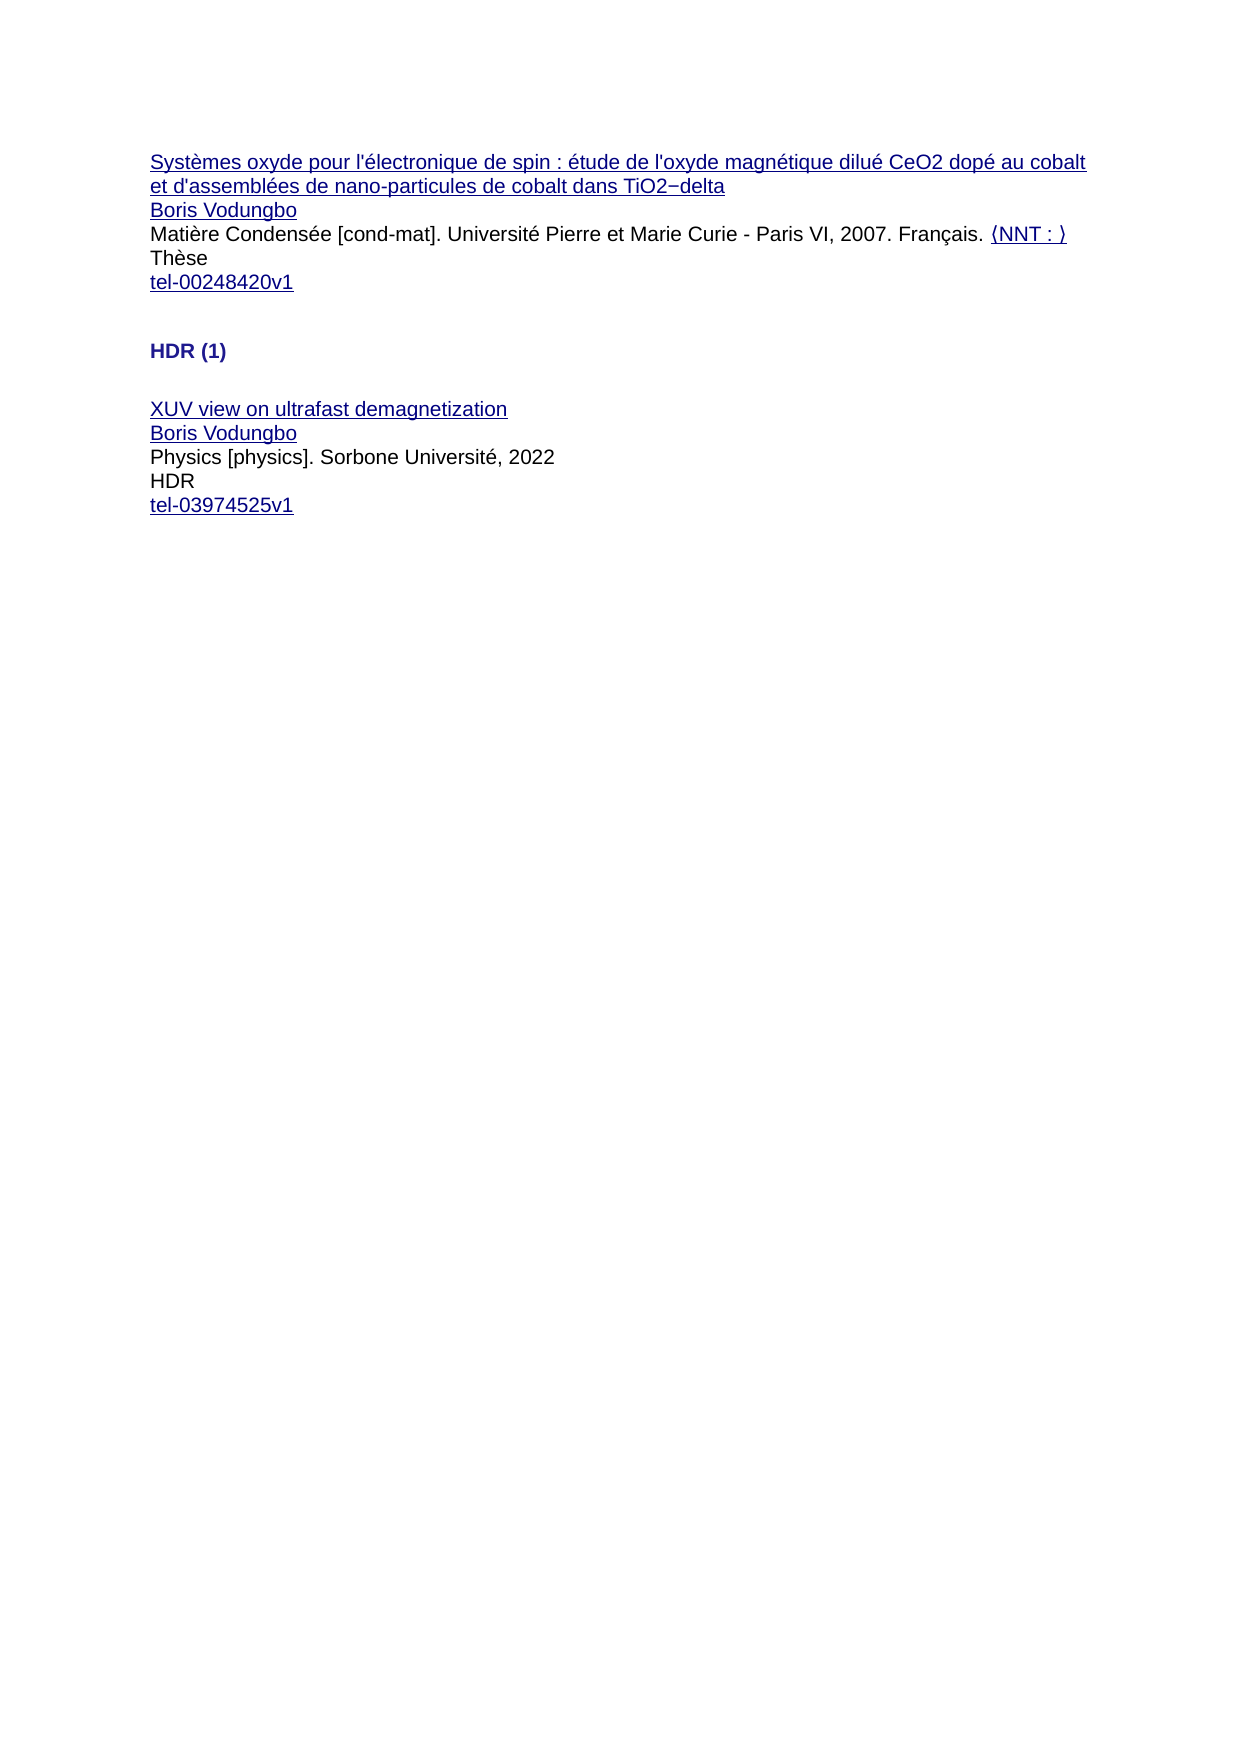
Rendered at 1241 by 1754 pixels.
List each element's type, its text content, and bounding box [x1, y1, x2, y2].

table_header Systèmes oxyde pour l'électronique de spin : étude de l'oxyde magnétique dilué CeO2 dopé au cobalt et d'assemblées de nano-particules de cobalt dans TiO2−delta Boris Vodungbo Matière Condensée [cond-mat]. Université Pierre et Marie Curie - Paris VI, 2007. Français. ⟨NNT : ⟩ Thèse tel-00248420v1 [150, 150, 1090, 294]
subtitle HDR (1) [150, 338, 1090, 362]
table_header XUV view on ultrafast demagnetization Boris Vodungbo Physics [physics]. Sorbone Université, 2022 HDR tel-03974525v1 [150, 397, 1090, 517]
